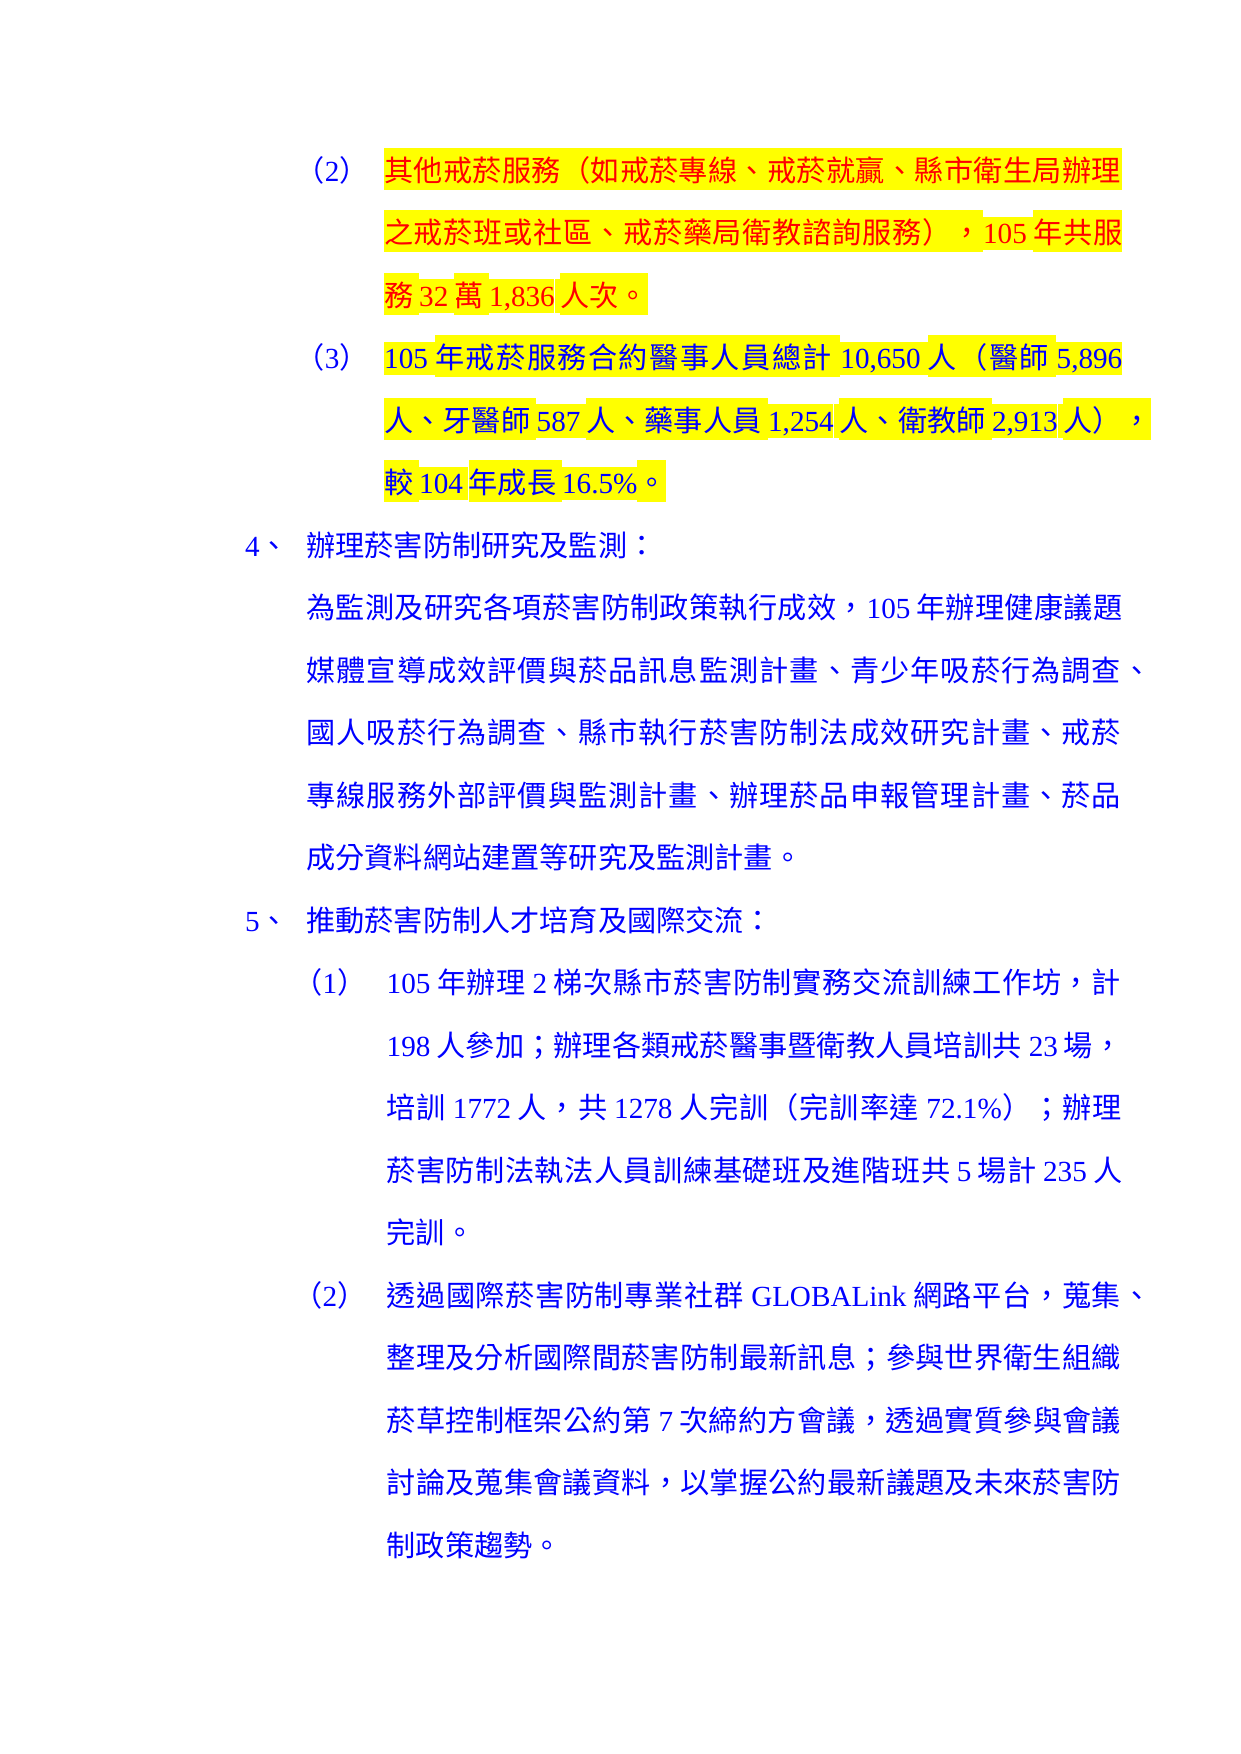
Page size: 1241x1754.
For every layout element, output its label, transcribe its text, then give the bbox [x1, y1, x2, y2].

list 其他戒菸服務（如戒菸專線、戒菸就贏、縣市衛生局辦理之戒菸班或社區、戒菸藥局衛教諮詢服務），105年共服務32萬1,836人次。 [295, 127, 1122, 314]
list 推動菸害防制人才培育及國際交流： [245, 877, 1122, 939]
list 透過國際菸害防制專業社群GLOBALink網路平台，蒐集、整理及分析國際間菸害防制最新訊息；參與世界衛生組織菸草控制框架公約第7次締約方會議，透過實質參與會議討論及蒐集會議資料，以掌握公約最新議題及未來菸害防制政策趨勢。 [293, 1252, 1122, 1564]
text 為監測及研究各項菸害防制政策執行成效，105年辦理健康議題媒體宣導成效評價與菸品訊息監測計畫、青少年吸菸行為調查、國人吸菸行為調查、縣市執行菸害防制法成效研究計畫、戒菸專線服務外部評價與監測計畫、辦理菸品申報管理計畫、菸品成分資料網站建置等研究及監測計畫。 [306, 564, 1122, 877]
list 辦理菸害防制研究及監測： [245, 502, 1122, 564]
list 105年戒菸服務合約醫事人員總計10,650人（醫師5,896人、牙醫師587人、藥事人員1,254人、衛教師2,913人），較104年成長16.5%。 [295, 314, 1122, 502]
list 105年辦理2梯次縣市菸害防制實務交流訓練工作坊，計198人參加；辦理各類戒菸醫事暨衛教人員培訓共23場，培訓1772人，共1278人完訓（完訓率達72.1%）；辦理菸害防制法執法人員訓練基礎班及進階班共5場計235人完訓。 [293, 939, 1122, 1252]
